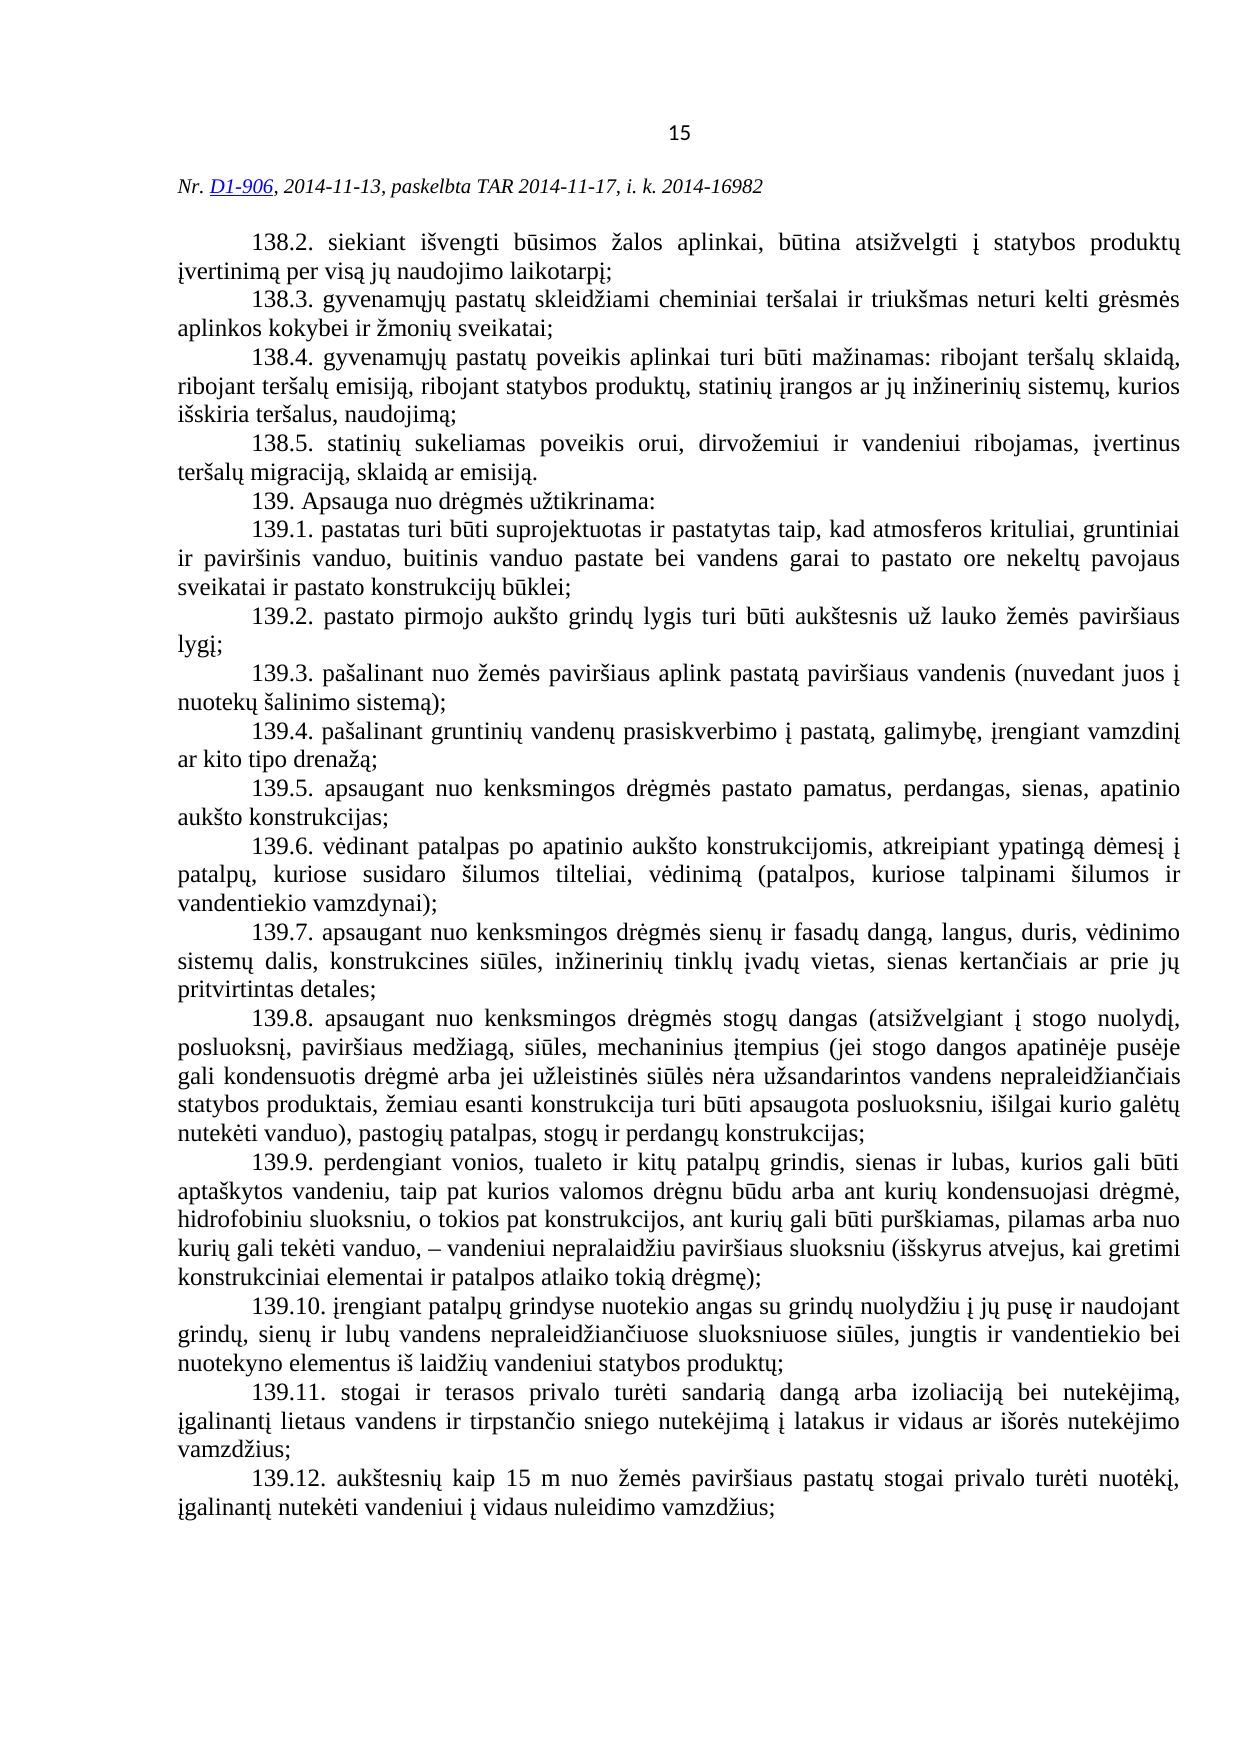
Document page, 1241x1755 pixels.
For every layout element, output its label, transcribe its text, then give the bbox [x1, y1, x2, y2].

text 139.12. aukštesnių kaip 15 m nuo žemės paviršiaus pastatų stogai privalo turėti nuotėkį, įgalinantį nutekėti vandeniui į vidaus nuleidimo vamzdžius; [177, 1463, 1181, 1521]
text 139.11. stogai ir terasos privalo turėti sandarią dangą arba izoliaciją bei nutekėjimą, įgalinantį lietaus vandens ir tirpstančio sniego nutekėjimą į latakus ir vidaus ar išorės nutekėjimo vamzdžius; [177, 1377, 1181, 1463]
text 139.5. apsaugant nuo kenksmingos drėgmės pastato pamatus, perdangas, sienas, apatinio aukšto konstrukcijas; [177, 773, 1181, 831]
text 139.10. įrengiant patalpų grindyse nuotekio angas su grindų nuolydžiu į jų pusę ir naudojant grindų, sienų ir lubų vandens nepraleidžiančiuose sluoksniuose siūles, jungtis ir vandentiekio bei nuotekyno elementus iš laidžių vandeniui statybos produktų; [177, 1291, 1181, 1377]
text 138.2. siekiant išvengti būsimos žalos aplinkai, būtina atsižvelgti į statybos produktų įvertinimą per visą jų naudojimo laikotarpį; [177, 227, 1181, 284]
text 139.4. pašalinant gruntinių vandenų prasiskverbimo į pastatą, galimybę, įrengiant vamzdinį ar kito tipo drenažą; [177, 716, 1181, 773]
text 139.8. apsaugant nuo kenksmingos drėgmės stogų dangas (atsižvelgiant į stogo nuolydį, posluoksnį, paviršiaus medžiagą, siūles, mechaninius įtempius (jei stogo dangos apatinėje pusėje gali kondensuotis drėgmė arba jei užleistinės siūlės nėra užsandarintos vandens nepraleidžiančiais statybos produktais, žemiau esanti konstrukcija turi būti apsaugota posluoksniu, išilgai kurio galėtų nutekėti vanduo), pastogių patalpas, stogų ir perdangų konstrukcijas; [177, 1003, 1181, 1147]
text Nr. D1-906, 2014-11-13, paskelbta TAR 2014-11-17, i. k. 2014-16982 [177, 174, 1181, 198]
text 139.6. vėdinant patalpas po apatinio aukšto konstrukcijomis, atkreipiant ypatingą dėmesį į patalpų, kuriose susidaro šilumos tilteliai, vėdinimą (patalpos, kuriose talpinami šilumos ir vandentiekio vamzdynai); [177, 831, 1181, 917]
text 138.3. gyvenamųjų pastatų skleidžiami cheminiai teršalai ir triukšmas neturi kelti grėsmės aplinkos kokybei ir žmonių sveikatai; [177, 284, 1181, 342]
text 139.3. pašalinant nuo žemės paviršiaus aplink pastatą paviršiaus vandenis (nuvedant juos į nuotekų šalinimo sistemą); [177, 658, 1181, 716]
text 139.7. apsaugant nuo kenksmingos drėgmės sienų ir fasadų dangą, langus, duris, vėdinimo sistemų dalis, konstrukcines siūles, inžinerinių tinklų įvadų vietas, sienas kertančiais ar prie jų pritvirtintas detales; [177, 917, 1181, 1003]
text 139.1. pastatas turi būti suprojektuotas ir pastatytas taip, kad atmosferos krituliai, gruntiniai ir paviršinis vanduo, buitinis vanduo pastate bei vandens garai to pastato ore nekeltų pavojaus sveikatai ir pastato konstrukcijų būklei; [177, 514, 1181, 601]
text 139. Apsauga nuo drėgmės užtikrinama: [177, 486, 1181, 514]
text 138.4. gyvenamųjų pastatų poveikis aplinkai turi būti mažinamas: ribojant teršalų sklaidą, ribojant teršalų emisiją, ribojant statybos produktų, statinių įrangos ar jų inžinerinių sistemų, kurios išskiria teršalus, naudojimą; [177, 342, 1181, 428]
text 139.2. pastato pirmojo aukšto grindų lygis turi būti aukštesnis už lauko žemės paviršiaus lygį; [177, 601, 1181, 658]
text 139.9. perdengiant vonios, tualeto ir kitų patalpų grindis, sienas ir lubas, kurios gali būti aptaškytos vandeniu, taip pat kurios valomos drėgnu būdu arba ant kurių kondensuojasi drėgmė, hidrofobiniu sluoksniu, o tokios pat konstrukcijos, ant kurių gali būti purškiamas, pilamas arba nuo kurių gali tekėti vanduo, – vandeniui nepralaidžiu paviršiaus sluoksniu (išskyrus atvejus, kai gretimi konstrukciniai elementai ir patalpos atlaiko tokią drėgmę); [177, 1147, 1181, 1291]
text 138.5. statinių sukeliamas poveikis orui, dirvožemiui ir vandeniui ribojamas, įvertinus teršalų migraciją, sklaidą ar emisiją. [177, 428, 1181, 486]
